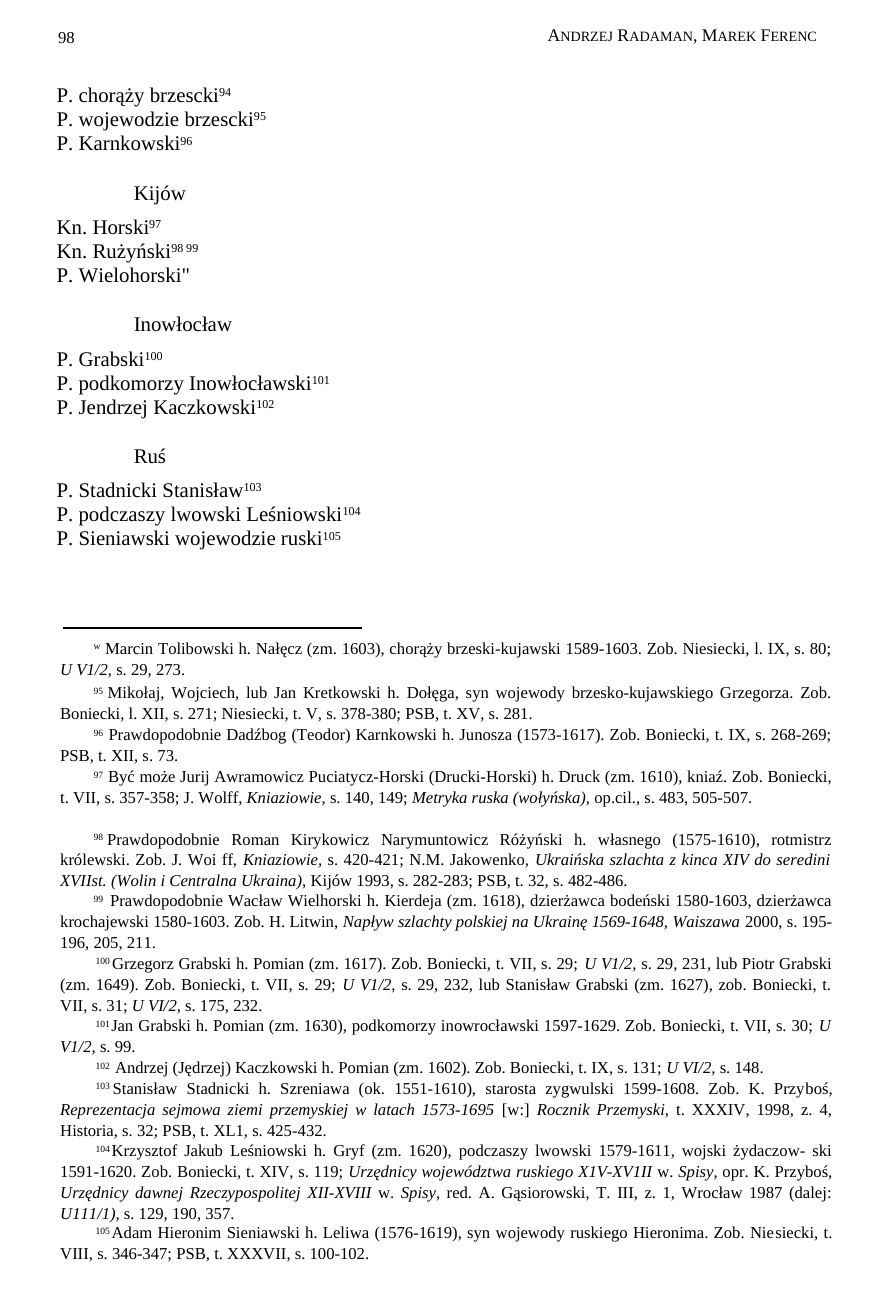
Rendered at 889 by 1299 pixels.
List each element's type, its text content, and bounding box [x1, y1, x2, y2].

text 102 Andrzej (Jędrzej) Kaczkowski h. Pomian (zm. 1602). Zob. Boniecki, t. IX, s. 131; U VI/2, s. 148. [60, 1058, 832, 1077]
text P. Sieniawski wojewodzie ruski105 [56, 526, 832, 550]
text 95 Mikołaj, Wojciech, lub Jan Kretkowski h. Dołęga, syn wojewody brzesko-kujawskiego Grzegorza. Zob. Boniecki, l. XII, s. 271; Niesiecki, t. V, s. 378-380; PSB, t. XV, s. 281. [60, 683, 832, 723]
text Andrzej Radaman, Marek Ferenc [547, 25, 829, 46]
text 99 Prawdopodobnie Wacław Wielhorski h. Kierdeja (zm. 1618), dzierżawca bodeński 1580-1603, dzierżawca krochajewski 1580-1603. Zob. H. Litwin, Napływ szlachty polskiej na Ukrainę 1569-1648, Waiszawa 2000, s. 195-196, 205, 211. [60, 891, 832, 952]
text 98 Prawdopodobnie Roman Kirykowicz Narymuntowicz Różyński h. własnego (1575-1610), rotmistrz królewski. Zob. J. Woi ff, Kniaziowie, s. 420-421; N.M. Jakowenko, Ukraińska szlachta z kinca XIV do seredini XVIIst. (Wolin i Centralna Ukraina), Kijów 1993, s. 282-283; PSB, t. 32, s. 482-486. [60, 829, 832, 890]
text Kn. Rużyński98 99 [56, 239, 832, 263]
text P. Stadnicki Stanisław103 [56, 478, 832, 502]
text P. podkomorzy Inowłocławski101 [56, 371, 832, 395]
text 96 Prawdopodobnie Dadźbog (Teodor) Karnkowski h. Junosza (1573-1617). Zob. Boniecki, t. IX, s. 268-269; PSB, t. XII, s. 73. [60, 725, 832, 765]
text Kn. Horski97 [56, 215, 832, 239]
text P. Jendrzej Kaczkowski102 [56, 395, 832, 419]
text Inowłocław [56, 312, 832, 336]
text w Marcin Tolibowski h. Nałęcz (zm. 1603), chorąży brzeski-kujawski 1589-1603. Zob. Niesiecki, l. IX, s. 80; U V1/2, s. 29, 273. [60, 639, 832, 679]
text P. Grabski100 [56, 347, 832, 371]
text P. chorąży brzescki94 [56, 83, 832, 107]
text P. wojewodzie brzescki95 [56, 107, 832, 131]
text 105 Adam Hieronim Sieniawski h. Leliwa (1576-1619), syn wojewody ruskiego Hieronima. Zob. Nie­siecki, t. VIII, s. 346-347; PSB, t. XXXVII, s. 100-102. [60, 1223, 832, 1263]
text 103 Stanisław Stadnicki h. Szreniawa (ok. 1551-1610), starosta zygwulski 1599-1608. Zob. K. Przy­boś, Reprezentacja sejmowa ziemi przemyskiej w latach 1573-1695 [w:] Rocznik Przemyski, t. XXXIV, 1998, z. 4, Historia, s. 32; PSB, t. XL1, s. 425-432. [60, 1079, 832, 1139]
text 97 Być może Jurij Awramowicz Puciatycz-Horski (Drucki-Horski) h. Druck (zm. 1610), kniaź. Zob. Boniecki, t. VII, s. 357-358; J. Wolff, Kniaziowie, s. 140, 149; Metryka ruska (wołyńska), op.cil., s. 483, 505-507. [60, 767, 832, 807]
text 98 [58, 28, 81, 47]
text Ruś [56, 444, 832, 468]
text 101 Jan Grabski h. Pomian (zm. 1630), podkomorzy inowrocławski 1597-1629. Zob. Boniecki, t. VII, s. 30; U V1/2, s. 99. [60, 1016, 832, 1056]
text 104 Krzysztof Jakub Leśniowski h. Gryf (zm. 1620), podczaszy lwowski 1579-1611, wojski żydaczow- ski 1591-1620. Zob. Boniecki, t. XIV, s. 119; Urzędnicy województwa ruskiego X1V-XV1II w. Spisy, opr. K. Przyboś, Urzędnicy dawnej Rzeczypospolitej XII-XVIII w. Spisy, red. A. Gąsiorowski, T. III, z. 1, Wrocław 1987 (dalej: U111/1), s. 129, 190, 357. [60, 1141, 832, 1223]
text P. podczaszy lwowski Leśniowski104 [56, 502, 832, 526]
text 100 Grzegorz Grabski h. Pomian (zm. 1617). Zob. Boniecki, t. VII, s. 29; U V1/2, s. 29, 231, lub Piotr Grabski (zm. 1649). Zob. Boniecki, t. VII, s. 29; U V1/2, s. 29, 232, lub Stanisław Grabski (zm. 1627), zob. Boniecki, t. VII, s. 31; U VI/2, s. 175, 232. [60, 954, 832, 1014]
text P. Wielohorski" [56, 263, 832, 287]
text P. Karnkowski96 [56, 131, 832, 155]
text Kijów [56, 180, 832, 204]
